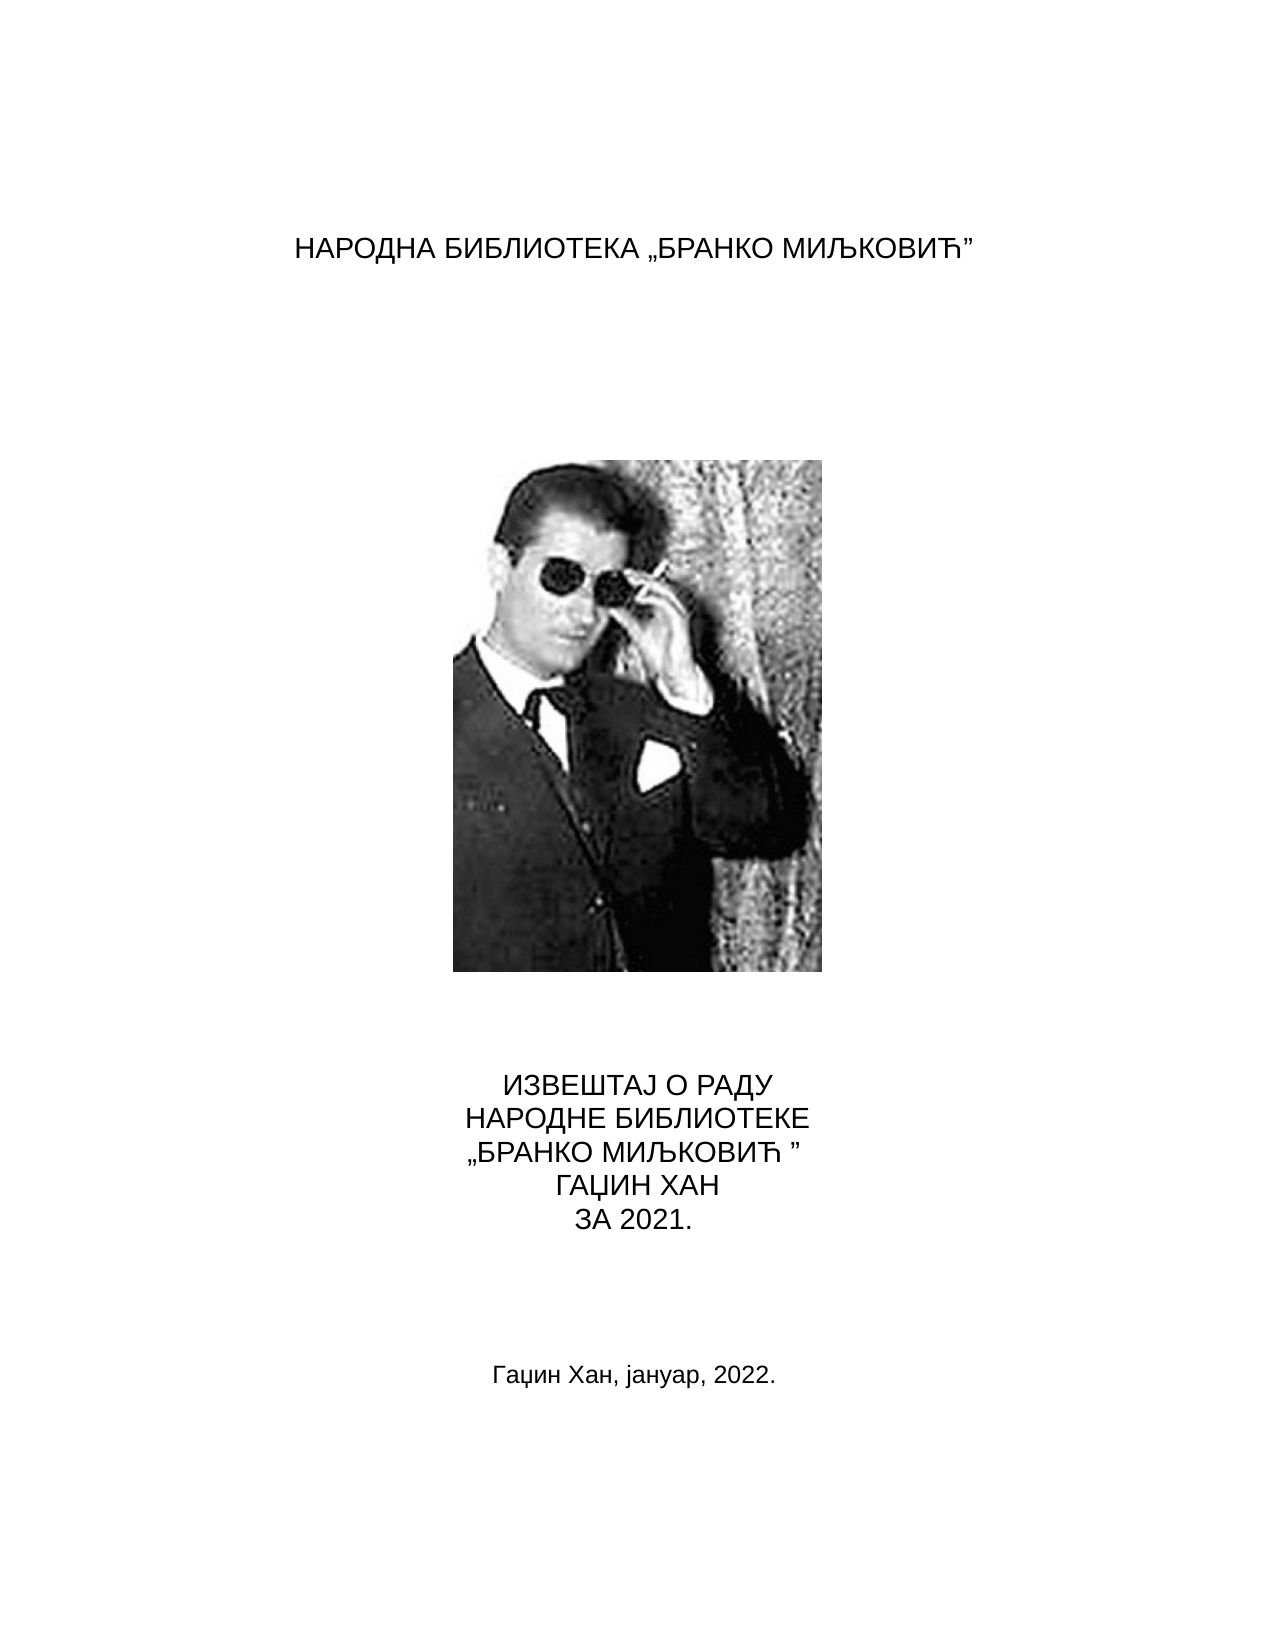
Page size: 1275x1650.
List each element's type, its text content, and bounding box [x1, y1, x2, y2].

text Гаџин Хан, јануар, 2022. [118, 1360, 1157, 1388]
text „БРАНКО МИЉКОВИЋ ” [118, 1134, 1157, 1168]
text НАРОДНЕ БИБЛИОТЕКЕ [118, 1101, 1157, 1134]
text ЗА 2021. [118, 1202, 1157, 1235]
picture [453, 460, 822, 972]
text ГАЏИН ХАН [118, 1168, 1157, 1202]
text ИЗВЕШТАЈ О РАДУ [118, 1067, 1157, 1101]
text НАРОДНА БИБЛИОТЕКА „БРАНКО МИЉКОВИЋ” [118, 231, 1157, 264]
